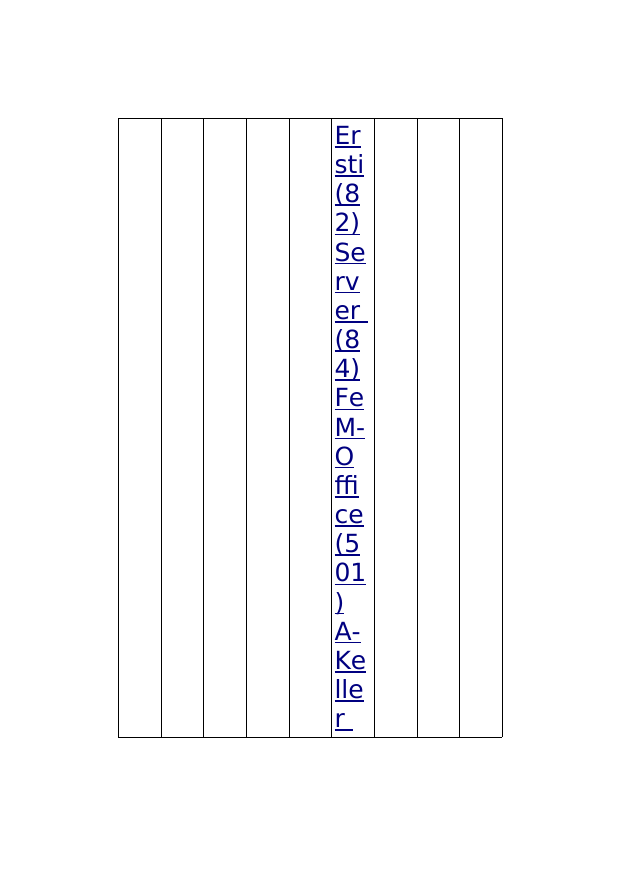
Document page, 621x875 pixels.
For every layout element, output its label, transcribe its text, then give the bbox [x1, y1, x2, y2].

table_cell [119, 119, 161, 737]
table_cell [375, 119, 417, 737]
table_cell [290, 119, 331, 737]
table_cell Ersti (82) Server (84) FeM-Office (501) A-Keller [332, 119, 374, 737]
table_cell [460, 119, 502, 737]
table_cell [162, 119, 203, 737]
table_cell [204, 119, 246, 737]
table_cell [247, 119, 289, 737]
table_cell [418, 119, 459, 737]
